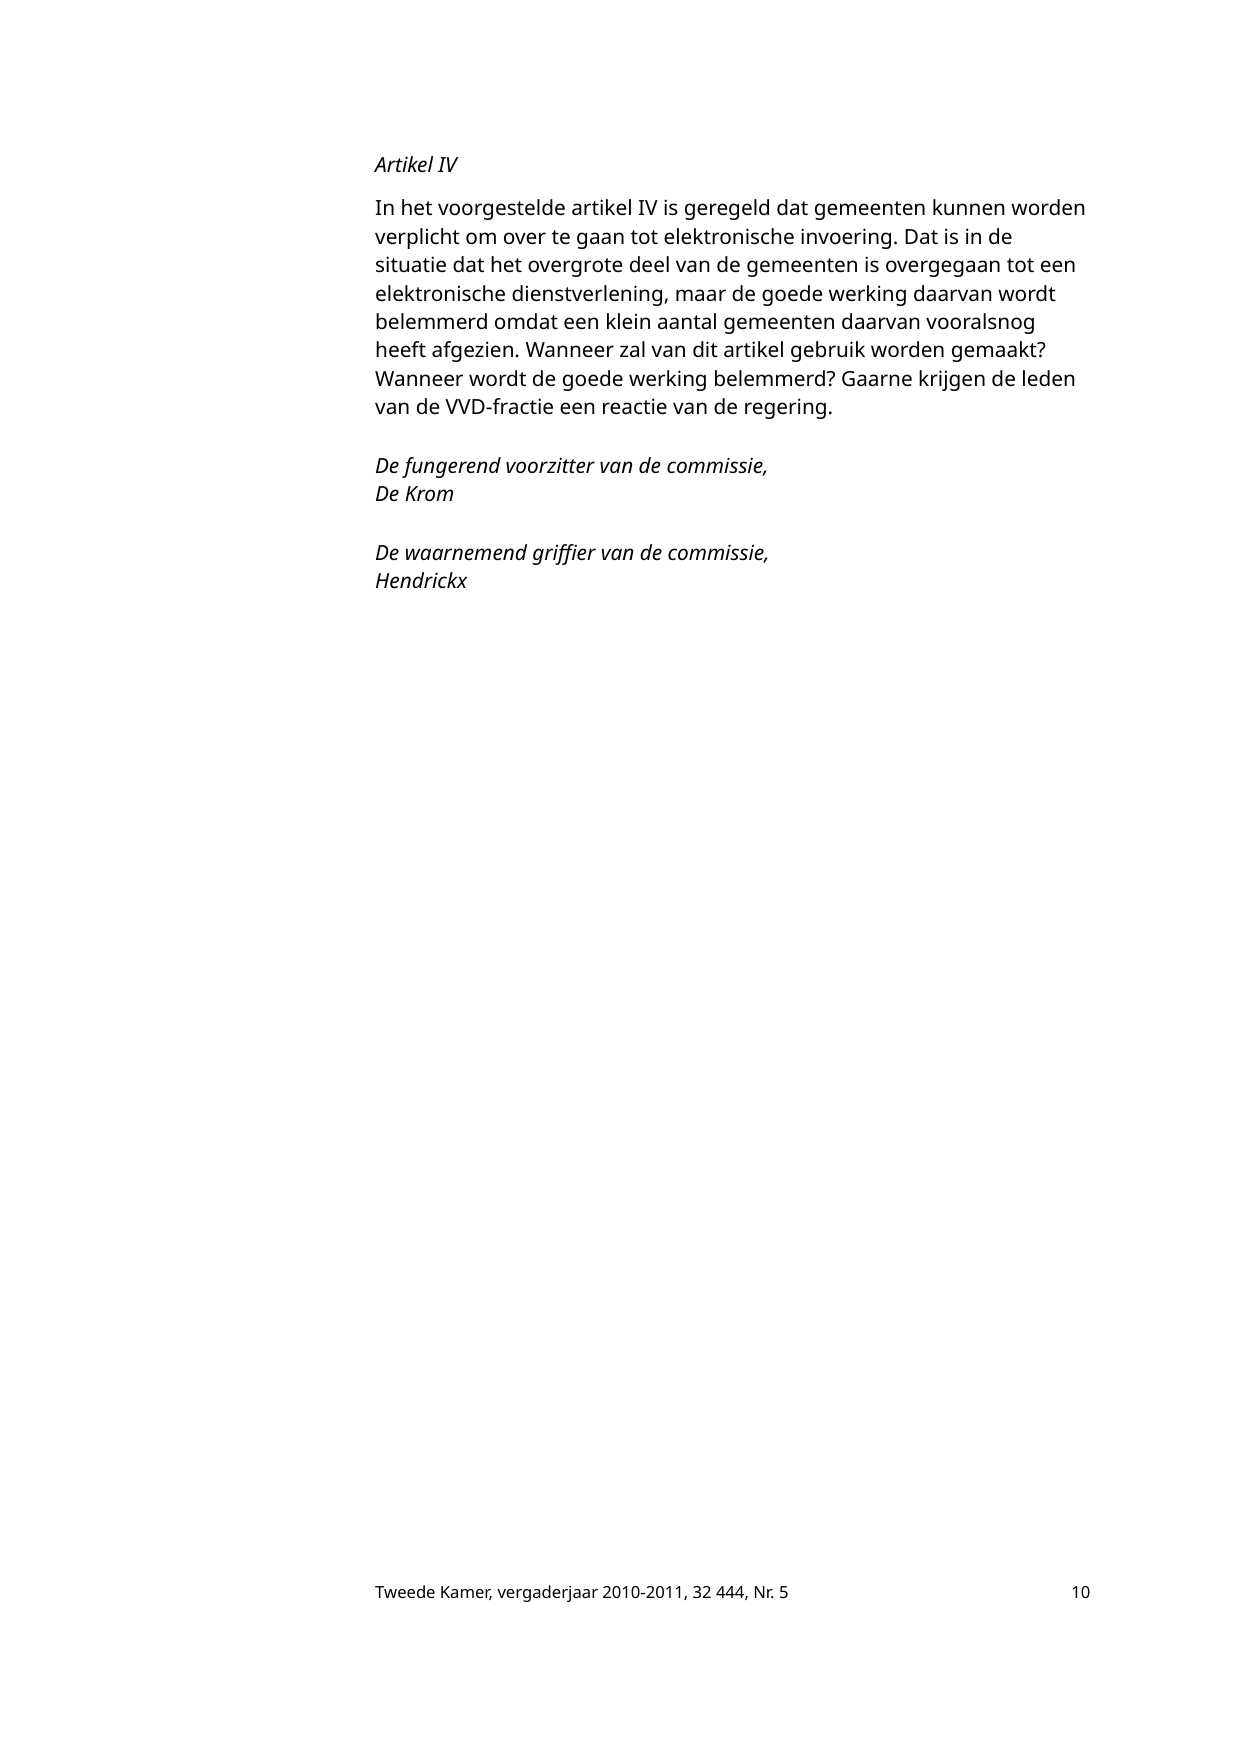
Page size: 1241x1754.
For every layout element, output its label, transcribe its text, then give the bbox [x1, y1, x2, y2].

text In het voorgestelde artikel IV is geregeld dat gemeenten kunnen worden verplicht om over te gaan tot elektronische invoering. Dat is in de situatie dat het overgrote deel van de gemeenten is overgegaan tot een elektronische dienstverlening, maar de goede werking daarvan wordt belemmerd omdat een klein aantal gemeenten daarvan vooralsnog heeft afgezien. Wanneer zal van dit artikel gebruik worden gemaakt? Wanneer wordt de goede werking belemmerd? Gaarne krijgen de leden van de VVD-fractie een reactie van de regering. [375, 394, 1090, 622]
text De Krom [375, 680, 1090, 708]
text De waarnemend griffier van de commissie, [375, 738, 1090, 767]
text Artikel 1:23b BW gaat over het verstrekken van een uittreksel of afschrift in «elektronische vorm». De leden van de VVD-fractie vragen hoe een instantie aan wie een bewijsstuk moet worden overgelegd kan beoordelen dat het digitaal verstuurde uittreksel of afschrift inderdaad afkomstig is van de burgerlijke stand en niet van een onbevoegde instelling. Welke rol zou «MijnOverheid.nl» in dezen kunnen spelen? Gaarne krijgen de leden van de VVD-fractie een reactie van de regering. [375, 150, 1090, 321]
text Hendrickx [375, 767, 1090, 795]
text Artikel IV [375, 351, 1090, 379]
text De fungerend voorzitter van de commissie, [375, 652, 1090, 680]
